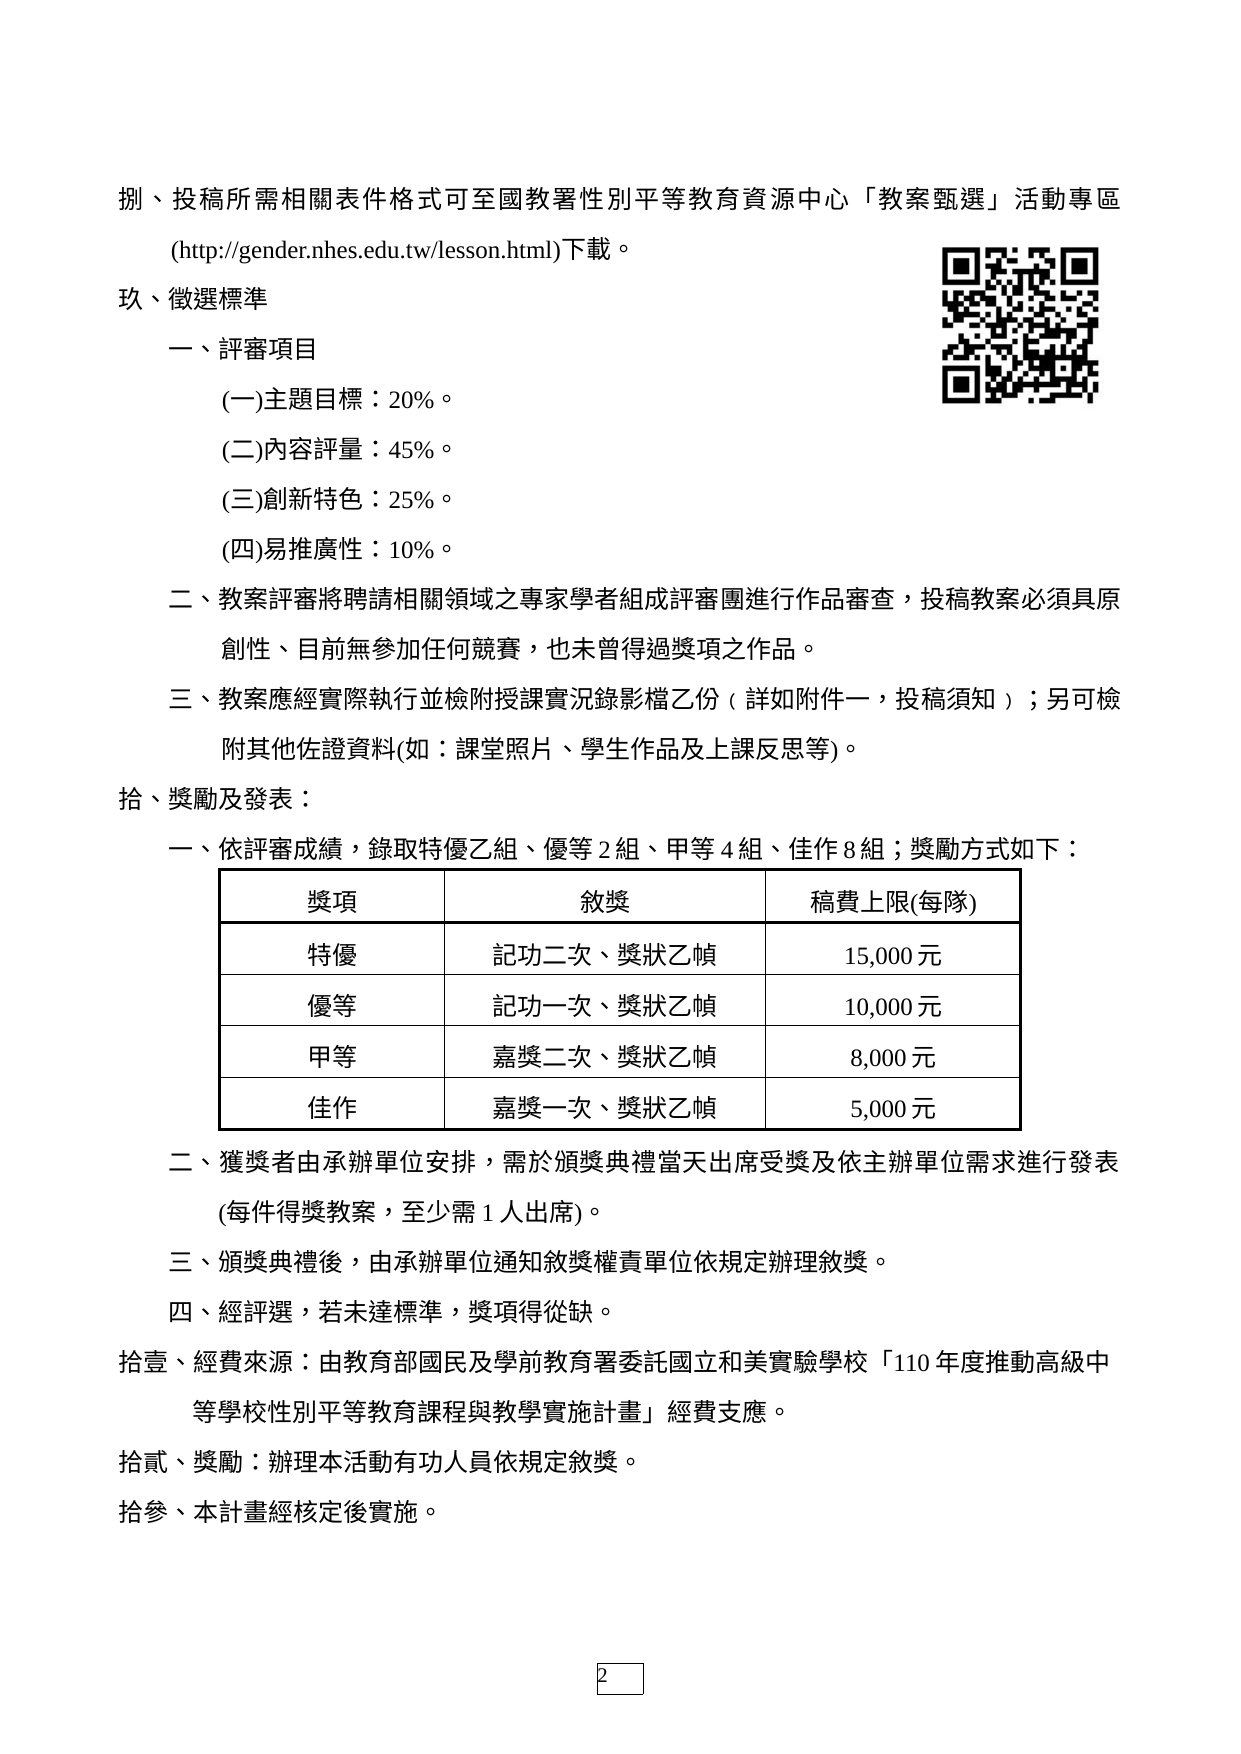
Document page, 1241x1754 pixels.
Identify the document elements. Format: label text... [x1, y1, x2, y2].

table_cell 10,000元 [766, 975, 1019, 1025]
table_cell 嘉獎二次、獎狀乙幀 [445, 1026, 765, 1077]
table_cell 佳作 [221, 1078, 444, 1128]
picture [921, 226, 1120, 425]
table_header 敘獎 [445, 871, 765, 921]
text 二、獲獎者由承辦單位安排，需於頒獎典禮當天出席受獎及依主辦單位需求進行發表(每件得獎教案，至少需1人出席)。 [168, 1131, 1122, 1231]
text 三、頒獎典禮後，由承辦單位通知敘獎權責單位依規定辦理敘獎。 [168, 1231, 1122, 1281]
text [1120, 368, 1136, 418]
text 四、經評選，若未達標準，獎項得從缺。 [168, 1281, 1122, 1331]
text 拾貳、獎勵：辦理本活動有功人員依規定敘獎。 [118, 1431, 1122, 1481]
list 拾參、本計畫經核定後實施。 [118, 1481, 1122, 1531]
text (二)內容評量：45%。 [118, 418, 1136, 468]
table_cell 15,000元 [766, 924, 1019, 974]
table_cell 優等 [221, 975, 444, 1025]
text 二、教案評審將聘請相關領域之專家學者組成評審團進行作品審查，投稿教案必須具原創性、目前無參加任何競賽，也未曾得過獎項之作品。 [168, 568, 1122, 668]
table_header 稿費上限(每隊) [766, 871, 1019, 921]
text 一、評審項目 [118, 318, 921, 368]
text 玖、徵選標準 [118, 268, 921, 318]
text [1120, 318, 1136, 368]
table_cell 8,000元 [766, 1026, 1019, 1077]
text 一、依評審成績，錄取特優乙組、優等2組、甲等4組、佳作8組；獎勵方式如下： [168, 818, 1122, 868]
table_cell 特優 [221, 924, 444, 974]
text 捌、投稿所需相關表件格式可至國教署性別平等教育資源中心「教案甄選」活動專區(http://gender.nhes.edu.tw/lesson.html)下載。 [118, 168, 1122, 268]
table_header 獎項 [221, 871, 444, 921]
table_cell 甲等 [221, 1026, 444, 1077]
text 三、教案應經實際執行並檢附授課實況錄影檔乙份﹙詳如附件一，投稿須知﹚；另可檢附其他佐證資料(如：課堂照片、學生作品及上課反思等)。 [168, 668, 1122, 768]
text (三)創新特色：25%。 [118, 468, 1136, 518]
text (四)易推廣性：10%。 [118, 518, 1136, 568]
text 拾、獎勵及發表： [118, 768, 1122, 818]
table_cell 5,000元 [766, 1078, 1019, 1128]
text (一)主題目標：20%。 [118, 368, 921, 418]
table_cell 記功二次、獎狀乙幀 [445, 924, 765, 974]
table_cell 嘉獎一次、獎狀乙幀 [445, 1078, 765, 1128]
table_cell 記功一次、獎狀乙幀 [445, 975, 765, 1025]
text 拾壹、經費來源：由教育部國民及學前教育署委託國立和美實驗學校「110年度推動高級中等學校性別平等教育課程與教學實施計畫」經費支應。 [118, 1331, 1122, 1431]
